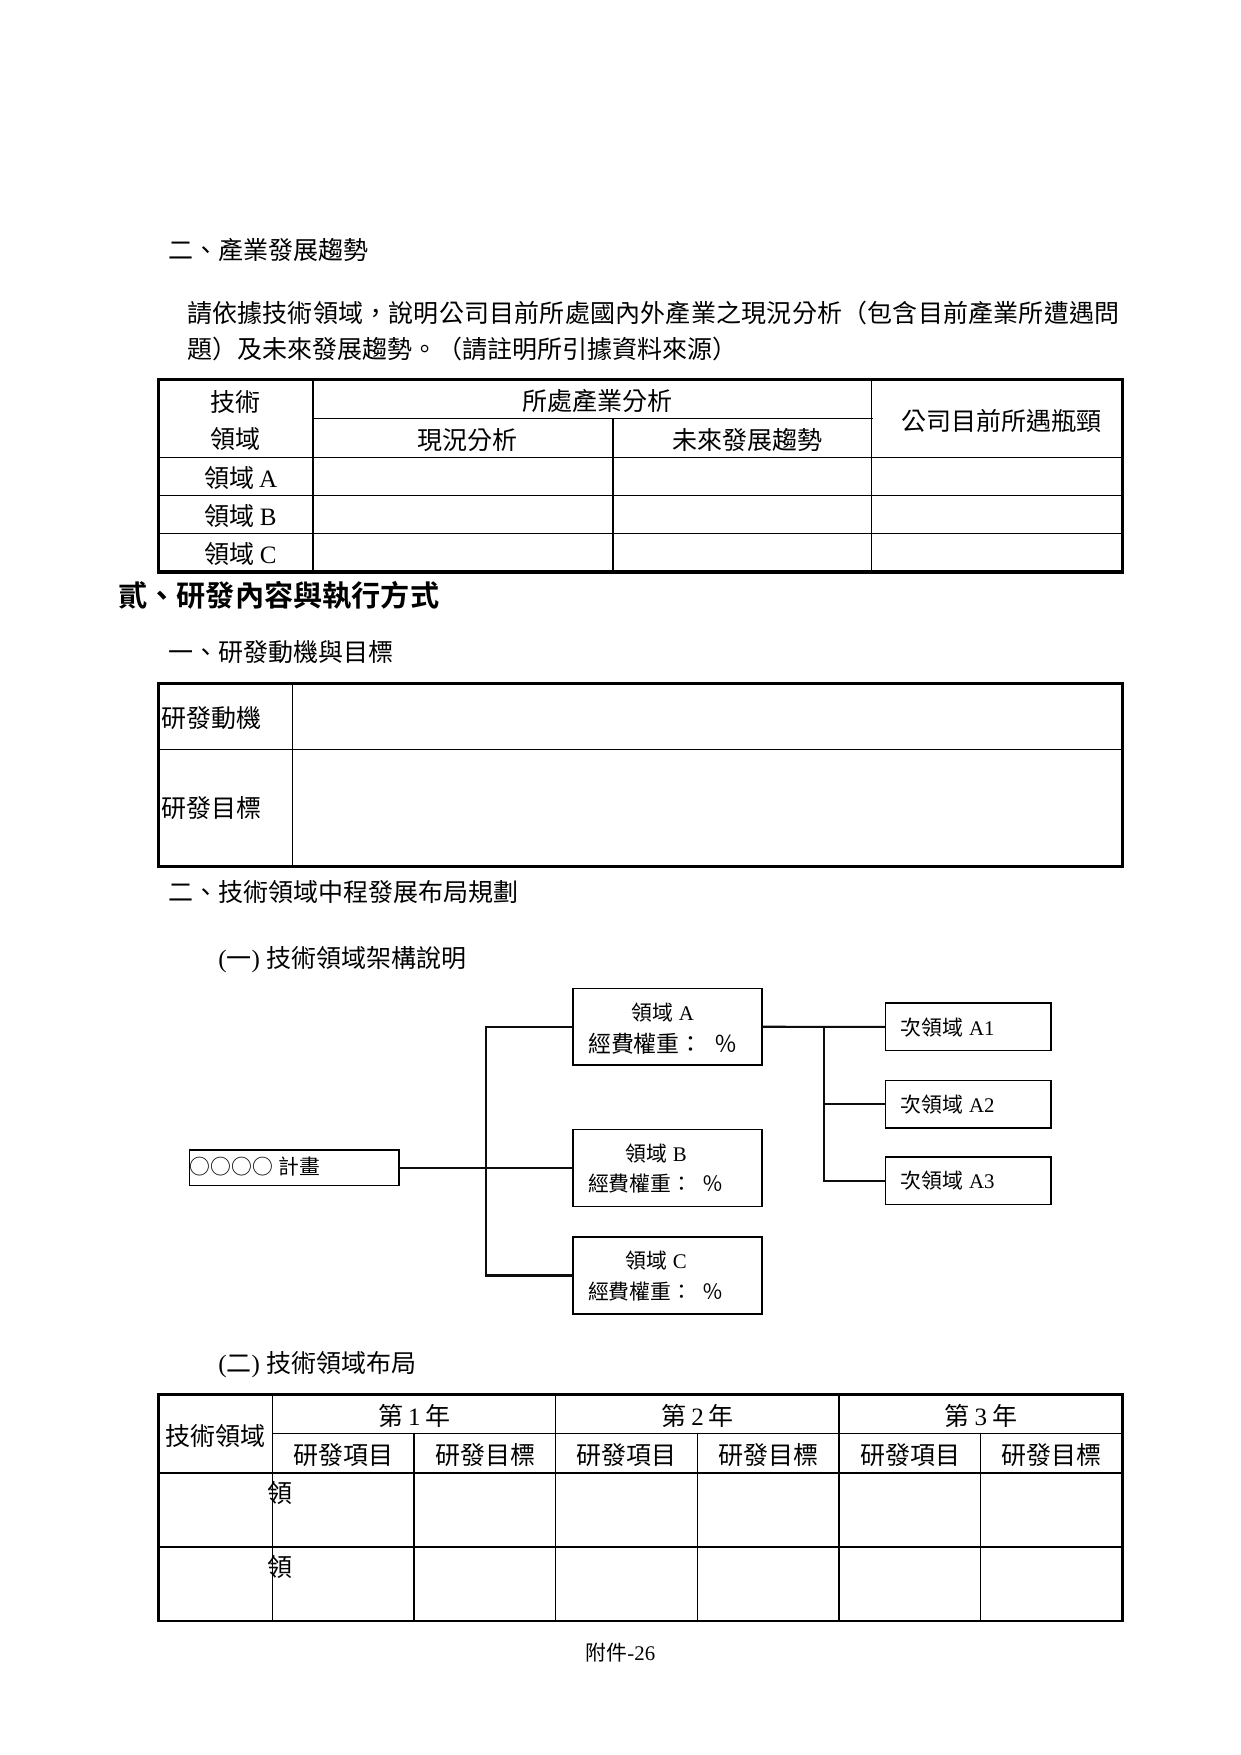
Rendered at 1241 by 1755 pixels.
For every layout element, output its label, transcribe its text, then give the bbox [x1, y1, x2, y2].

table_cell 研發目標 [415, 1434, 555, 1472]
text 請依據技術領域，說明公司目前所處國內外產業之現況分析（包含目前產業所遭遇問題）及未來發展趨勢。（請註明所引據資料來源） [187, 293, 1122, 366]
table_cell [981, 1548, 1121, 1620]
table_cell 研發目標 [160, 750, 292, 864]
table_header 所處產業分析 [314, 381, 871, 417]
table_cell 領域C [160, 534, 312, 570]
table_cell 未來發展趨勢 [614, 419, 871, 457]
table_header 公司目前所遇瓶頸 [872, 381, 1121, 457]
table_cell [556, 1474, 697, 1546]
table_cell 領域B [160, 496, 312, 532]
table_header [293, 685, 1121, 748]
table_cell [840, 1474, 980, 1546]
table_cell [273, 1548, 413, 1620]
table_cell [273, 1474, 413, 1546]
table_cell [614, 458, 871, 495]
table_cell [314, 534, 612, 570]
table_cell [872, 496, 1121, 532]
text (一) 技術領域架構說明 [218, 934, 1122, 976]
table_cell [415, 1474, 555, 1546]
table_cell 現況分析 [314, 419, 612, 457]
table_cell 領域A [160, 1474, 272, 1546]
table_header 技術領域 [160, 1396, 272, 1472]
table_cell 領域B [160, 1548, 272, 1620]
subtitle 二、產業發展趨勢 [168, 226, 1122, 268]
table_cell [698, 1548, 838, 1620]
table_cell [872, 458, 1121, 495]
table_cell [840, 1548, 980, 1620]
table_cell [314, 496, 612, 532]
table_cell [314, 458, 612, 495]
table_cell 研發項目 [840, 1434, 980, 1472]
table_cell [614, 534, 871, 570]
table_cell [415, 1548, 555, 1620]
table_header 第3年 [840, 1396, 1121, 1433]
text (二) 技術領域布局 [218, 1339, 1122, 1381]
table_cell 研發目標 [698, 1434, 838, 1472]
table_cell [872, 534, 1121, 570]
table_header 研發動機 [160, 685, 292, 748]
table_cell 研發項目 [273, 1434, 413, 1472]
table_cell [614, 496, 871, 532]
table_cell [981, 1474, 1121, 1546]
table_header 第2年 [556, 1396, 838, 1433]
table_cell 研發項目 [556, 1434, 697, 1472]
table_cell [556, 1548, 697, 1620]
subtitle 二、技術領域中程發展布局規劃 [168, 868, 1122, 909]
table_cell [293, 750, 1121, 864]
table_header 第1年 [273, 1396, 555, 1433]
table_cell [698, 1474, 838, 1546]
table_header 技術 領域 [160, 381, 312, 457]
subtitle 一、研發動機與目標 [168, 628, 1122, 669]
table_cell 領域A [160, 458, 312, 495]
subtitle 貳、研發內容與執行方式 [118, 573, 1122, 615]
table_cell 研發目標 [981, 1434, 1121, 1472]
